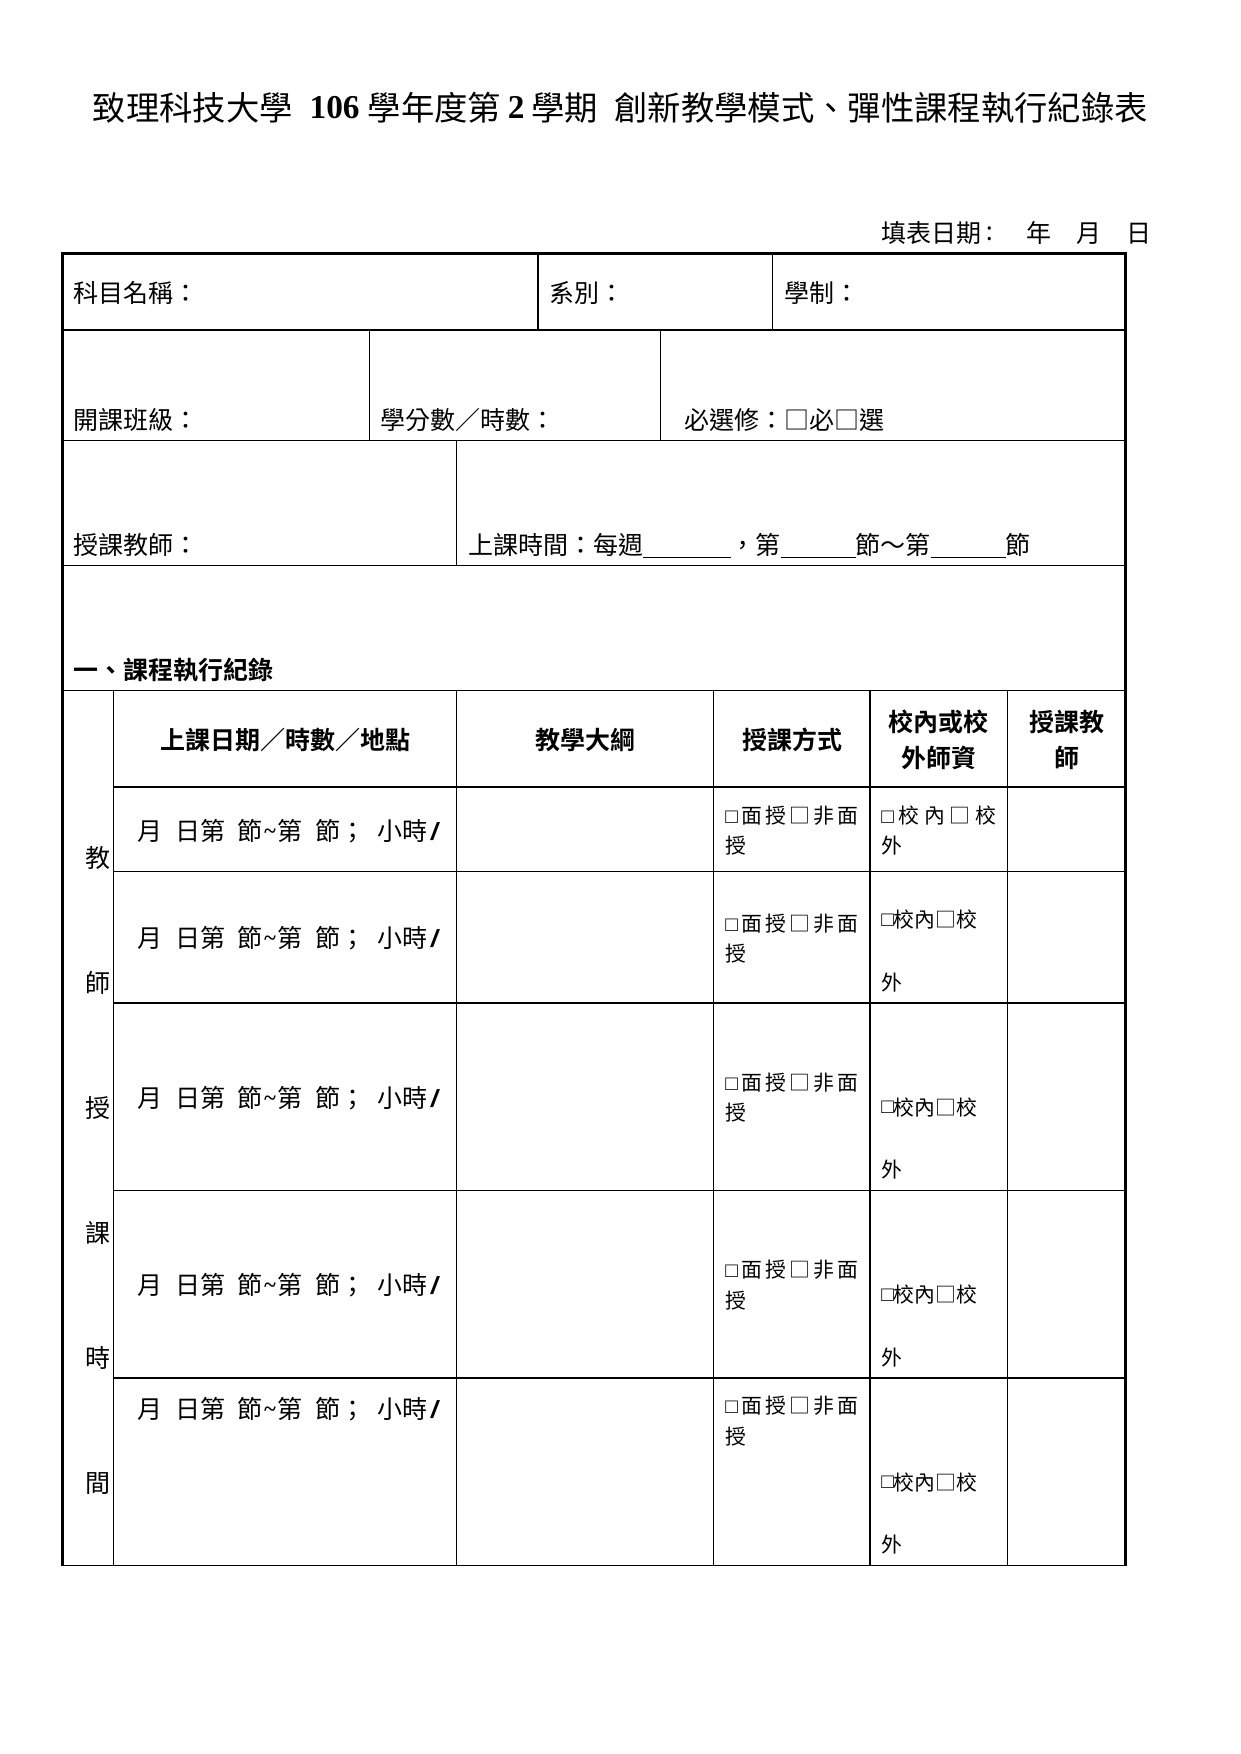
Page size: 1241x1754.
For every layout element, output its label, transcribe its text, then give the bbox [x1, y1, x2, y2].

table_cell 一、課程執行紀錄 [64, 566, 1124, 689]
table_cell 月 日第 節~第 節； 小時/ [114, 872, 456, 1002]
table_cell [457, 872, 713, 1002]
table_cell 開課班級： [64, 331, 369, 439]
table_cell □校內□校外 [871, 872, 1007, 1002]
table_cell □校內□校外 [871, 1004, 1007, 1189]
table_cell □面授□非面授 [714, 1191, 869, 1377]
table_cell □面授□非面授 [714, 872, 869, 1002]
table_cell 教學大綱 [457, 691, 713, 786]
table_cell 授課方式 [714, 691, 869, 786]
table_cell 授課教師 [1008, 691, 1124, 786]
table_cell □面授□非面授 [714, 1379, 869, 1564]
table_cell □校內□校外 [871, 1379, 1007, 1564]
table_cell 授課教師： [64, 441, 456, 564]
table_cell □校內□校外 [871, 1191, 1007, 1377]
table_cell □校內□校外 [871, 788, 1007, 871]
text 致理科技大學 106 學年度第2學期 創新教學模式、彈性課程執行紀錄表 [89, 64, 1152, 127]
text 填表日期: 年 月 日 [89, 189, 1152, 252]
table_cell [1008, 788, 1124, 871]
table_cell 教 師 授 課 時 間 [64, 691, 113, 1564]
table_cell [1008, 1379, 1124, 1564]
table_cell 月 日第 節~第 節； 小時/ [114, 788, 456, 871]
table_cell 學分數／時數： [370, 331, 660, 439]
table_cell [1008, 1191, 1124, 1377]
table_cell [1008, 872, 1124, 1002]
table_cell 校內或校外師資 [871, 691, 1007, 786]
table_cell □面授□非面授 [714, 788, 869, 871]
table_cell [457, 1379, 713, 1564]
table_cell □面授□非面授 [714, 1004, 869, 1189]
table_cell [457, 788, 713, 871]
table_header 系別： [539, 255, 772, 329]
table_cell [457, 1191, 713, 1377]
table_header 學制： [773, 255, 1124, 329]
table_cell 月 日第 節~第 節； 小時/ [114, 1379, 456, 1564]
table_cell [457, 1004, 713, 1189]
table_cell 上課日期／時數／地點 [114, 691, 456, 786]
table_header 科目名稱： [64, 255, 537, 329]
table_cell [1008, 1004, 1124, 1189]
table_cell 必選修：□必□選 [661, 331, 1124, 439]
table_cell 上課時間：每週 ，第 節～第 節 [457, 441, 1124, 564]
table_cell 月 日第 節~第 節； 小時/ [114, 1004, 456, 1189]
table_cell 月 日第 節~第 節； 小時/ [114, 1191, 456, 1377]
